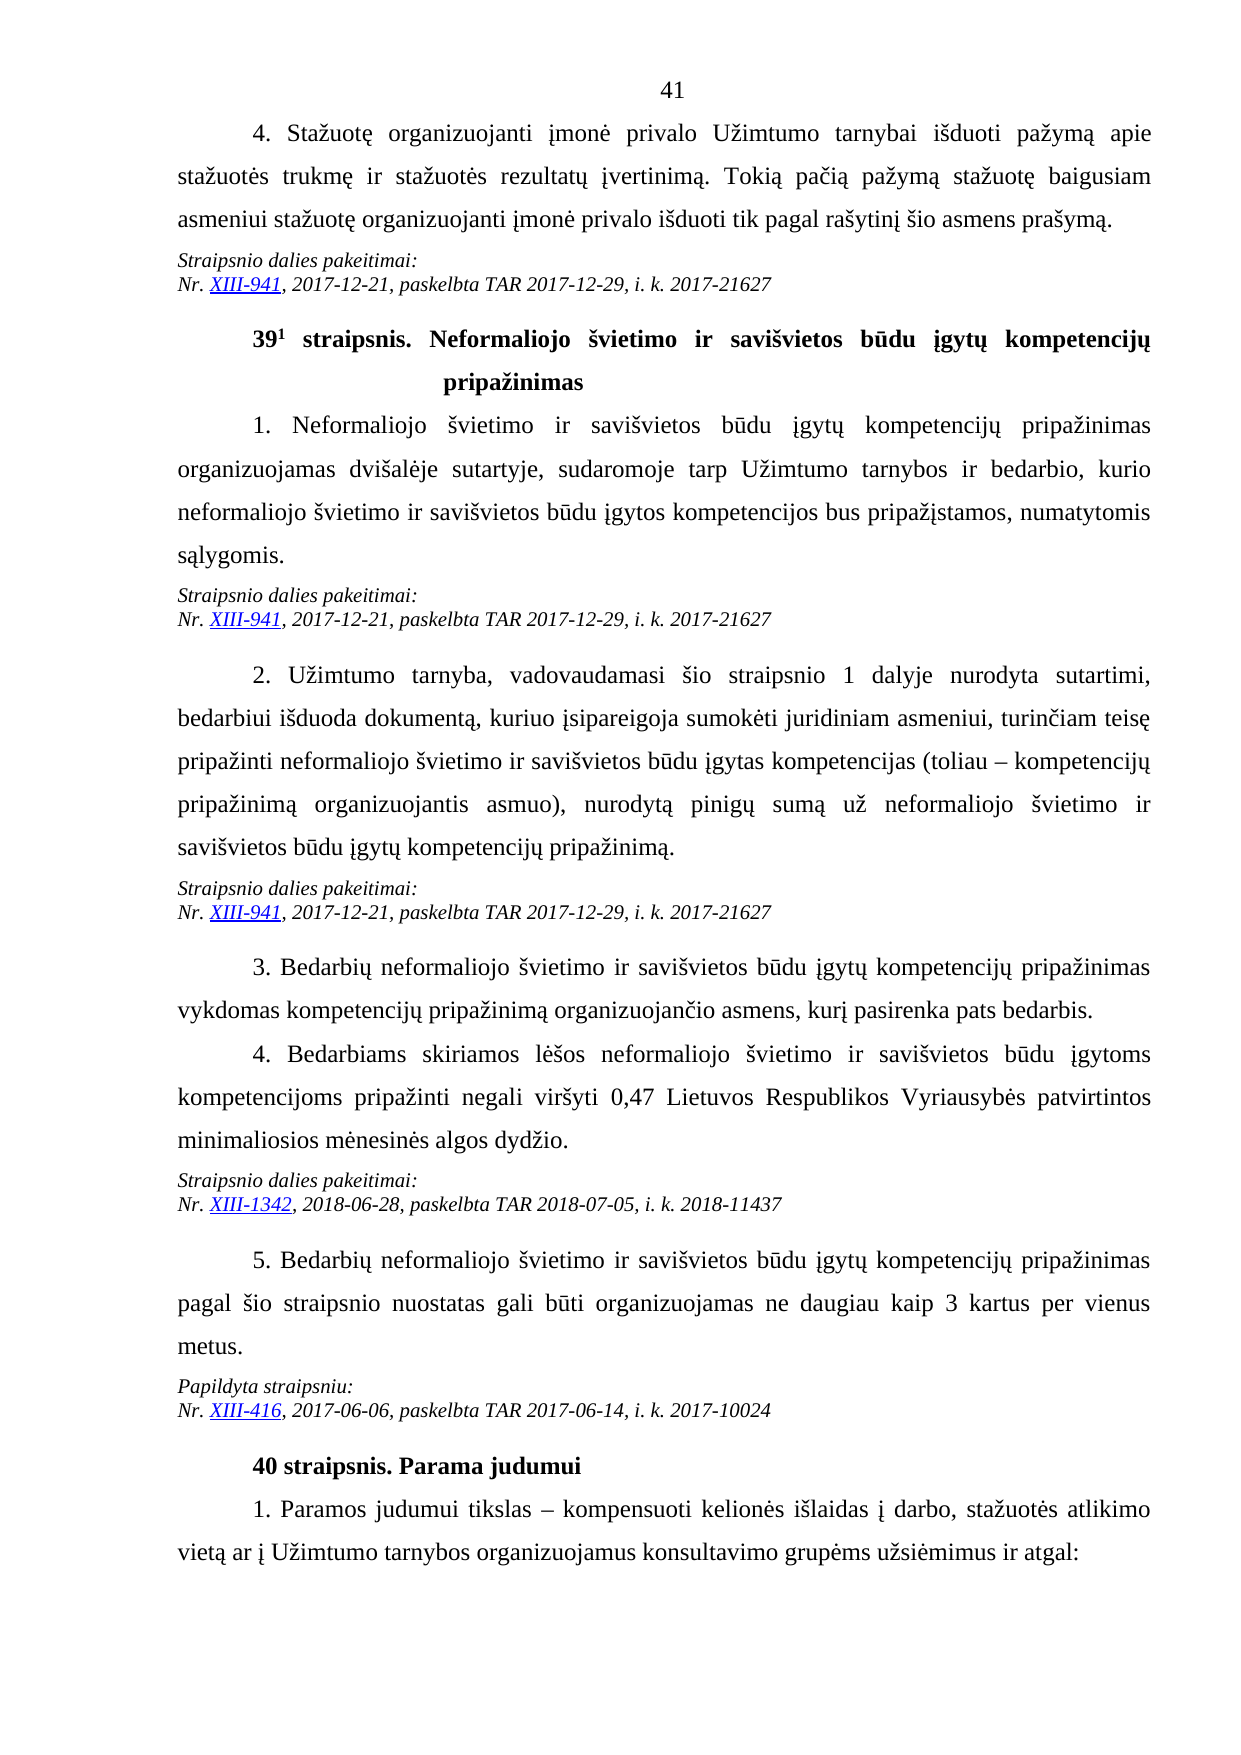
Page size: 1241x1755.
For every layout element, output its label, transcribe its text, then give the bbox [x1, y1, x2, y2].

text 40 straipsnis. Parama judumui [177, 1451, 1152, 1480]
text Straipsnio dalies pakeitimai: [177, 876, 1152, 900]
text 1. Neformaliojo švietimo ir savišvietos būdu įgytų kompetencijų pripažinimas organizuojamas dvišalėje sutartyje, sudaromoje tarp Užimtumo tarnybos ir bedarbio, kurio neformaliojo švietimo ir savišvietos būdu įgytos kompetencijos bus pripažįstamos, numatytomis sąlygomis. [177, 411, 1152, 569]
text 4. Bedarbiams skiriamos lėšos neformaliojo švietimo ir savišvietos būdu įgytoms kompetencijoms pripažinti negali viršyti 0,47 Lietuvos Respublikos Vyriausybės patvirtintos minimaliosios mėnesinės algos dydžio. [177, 1039, 1152, 1154]
text 3. Bedarbių neformaliojo švietimo ir savišvietos būdu įgytų kompetencijų pripažinimas vykdomas kompetencijų pripažinimą organizuojančio asmens, kurį pasirenka pats bedarbis. [177, 952, 1152, 1024]
text Nr. XIII-1342, 2018-06-28, paskelbta TAR 2018-07-05, i. k. 2018-11437 [177, 1192, 1152, 1216]
text 2. Užimtumo tarnyba, vadovaudamasi šio straipsnio 1 dalyje nurodyta sutartimi, bedarbiui išduoda dokumentą, kuriuo įsipareigoja sumokėti juridiniam asmeniui, turinčiam teisę pripažinti neformaliojo švietimo ir savišvietos būdu įgytas kompetencijas (toliau – kompetencijų pripažinimą organizuojantis asmuo), nurodytą pinigų sumą už neformaliojo švietimo ir savišvietos būdu įgytų kompetencijų pripažinimą. [177, 660, 1152, 861]
text 5. Bedarbių neformaliojo švietimo ir savišvietos būdu įgytų kompetencijų pripažinimas pagal šio straipsnio nuostatas gali būti organizuojamas ne daugiau kaip 3 kartus per vienus metus. [177, 1245, 1152, 1360]
text 391 straipsnis. Neformaliojo švietimo ir savišvietos būdu įgytų kompetencijų pripažinimas [252, 324, 1152, 396]
text 4. Stažuotę organizuojanti įmonė privalo Užimtumo tarnybai išduoti pažymą apie stažuotės trukmę ir stažuotės rezultatų įvertinimą. Tokią pačią pažymą stažuotę baigusiam asmeniui stažuotę organizuojanti įmonė privalo išduoti tik pagal rašytinį šio asmens prašymą. [177, 118, 1152, 233]
text Straipsnio dalies pakeitimai: [177, 247, 1152, 272]
text Nr. XIII-416, 2017-06-06, paskelbta TAR 2017-06-14, i. k. 2017-10024 [177, 1398, 1152, 1422]
text Nr. XIII-941, 2017-12-21, paskelbta TAR 2017-12-29, i. k. 2017-21627 [177, 272, 1152, 296]
text Straipsnio dalies pakeitimai: [177, 1168, 1152, 1192]
text Straipsnio dalies pakeitimai: [177, 583, 1152, 607]
text Nr. XIII-941, 2017-12-21, paskelbta TAR 2017-12-29, i. k. 2017-21627 [177, 900, 1152, 924]
text Nr. XIII-941, 2017-12-21, paskelbta TAR 2017-12-29, i. k. 2017-21627 [177, 607, 1152, 631]
text 1. Paramos judumui tikslas – kompensuoti kelionės išlaidas į darbo, stažuotės atlikimo vietą ar į Užimtumo tarnybos organizuojamus konsultavimo grupėms užsiėmimus ir atgal: [177, 1494, 1152, 1566]
text Papildyta straipsniu: [177, 1374, 1152, 1398]
